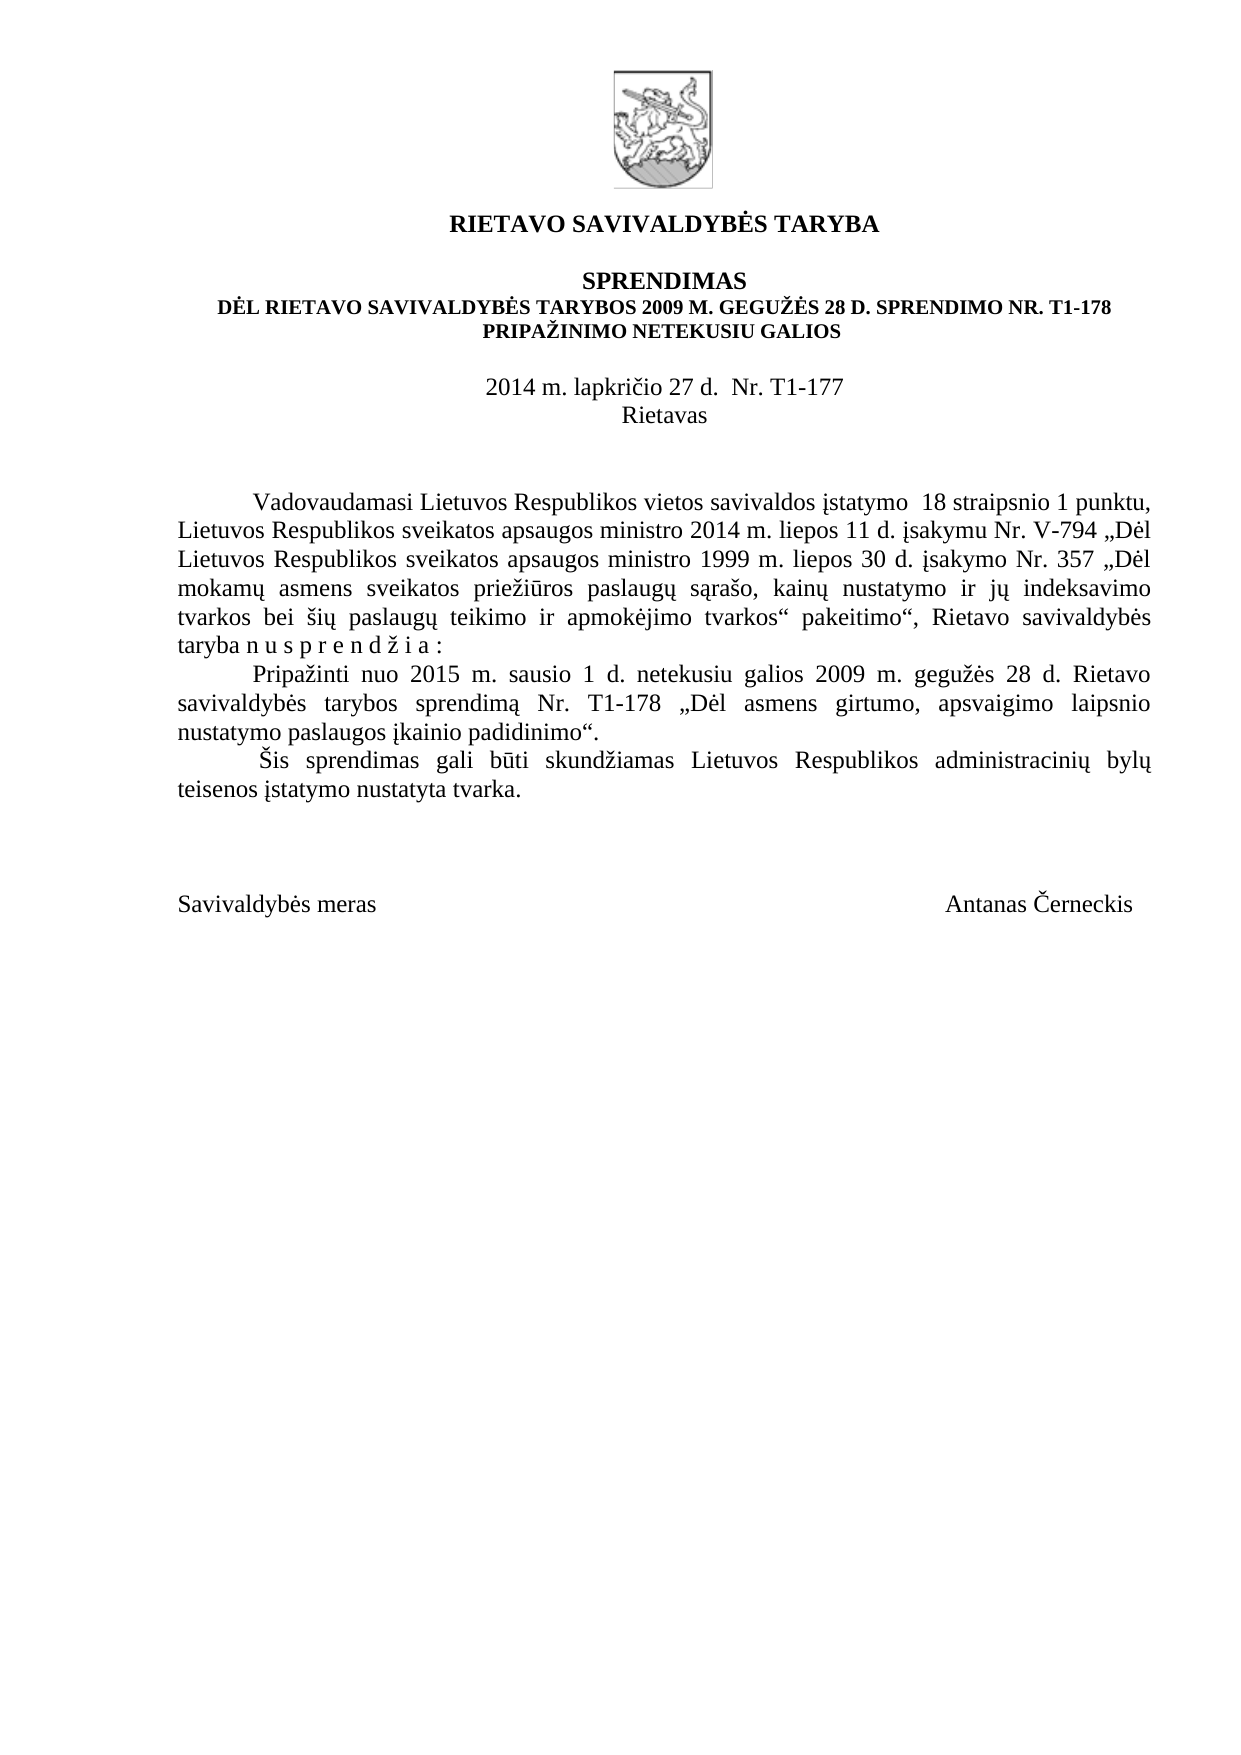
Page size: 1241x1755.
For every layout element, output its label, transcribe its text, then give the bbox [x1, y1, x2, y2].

text Savivaldybės meras Antanas Černeckis [177, 889, 1152, 918]
text Šis sprendimas gali būti skundžiamas Lietuvos Respublikos administracinių bylų teisenos įstatymo nustatyta tvarka. [177, 746, 1152, 803]
text Pripažinti nuo 2015 m. sausio 1 d. netekusiu galios 2009 m. gegužės 28 d. Rietavo savivaldybės tarybos sprendimą Nr. T1-178 „Dėl asmens girtumo, apsvaigimo laipsnio nustatymo paslaugos įkainio padidinimo“. [177, 659, 1152, 746]
text SPRENDIMAS [177, 266, 1152, 295]
text Vadovaudamasi Lietuvos Respublikos vietos savivaldos įstatymo 18 straipsnio 1 punktu, Lietuvos Respublikos sveikatos apsaugos ministro 2014 m. liepos 11 d. įsakymu Nr. V-794 „Dėl Lietuvos Respublikos sveikatos apsaugos ministro 1999 m. liepos 30 d. įsakymo Nr. 357 „Dėl mokamų asmens sveikatos priežiūros paslaugų sąrašo, kainų nustatymo ir jų indeksavimo tvarkos bei šių paslaugų teikimo ir apmokėjimo tvarkos“ pakeitimo“, Rietavo savivaldybės taryba nusprendžia: [177, 487, 1152, 659]
text RIETAVO SAVIVALDYBĖS TARYBA [177, 209, 1152, 237]
text DĖL RIETAVO SAVIVALDYBĖS TARYBOS 2009 M. GEGUŽĖS 28 D. SPRENDIMO NR. T1-178 PRIPAŽINIMO NETEKUSIU GALIOS [177, 295, 1152, 343]
text Rietavas [177, 401, 1152, 429]
text 2014 m. lapkričio 27 d. Nr. T1-177 [177, 372, 1152, 401]
